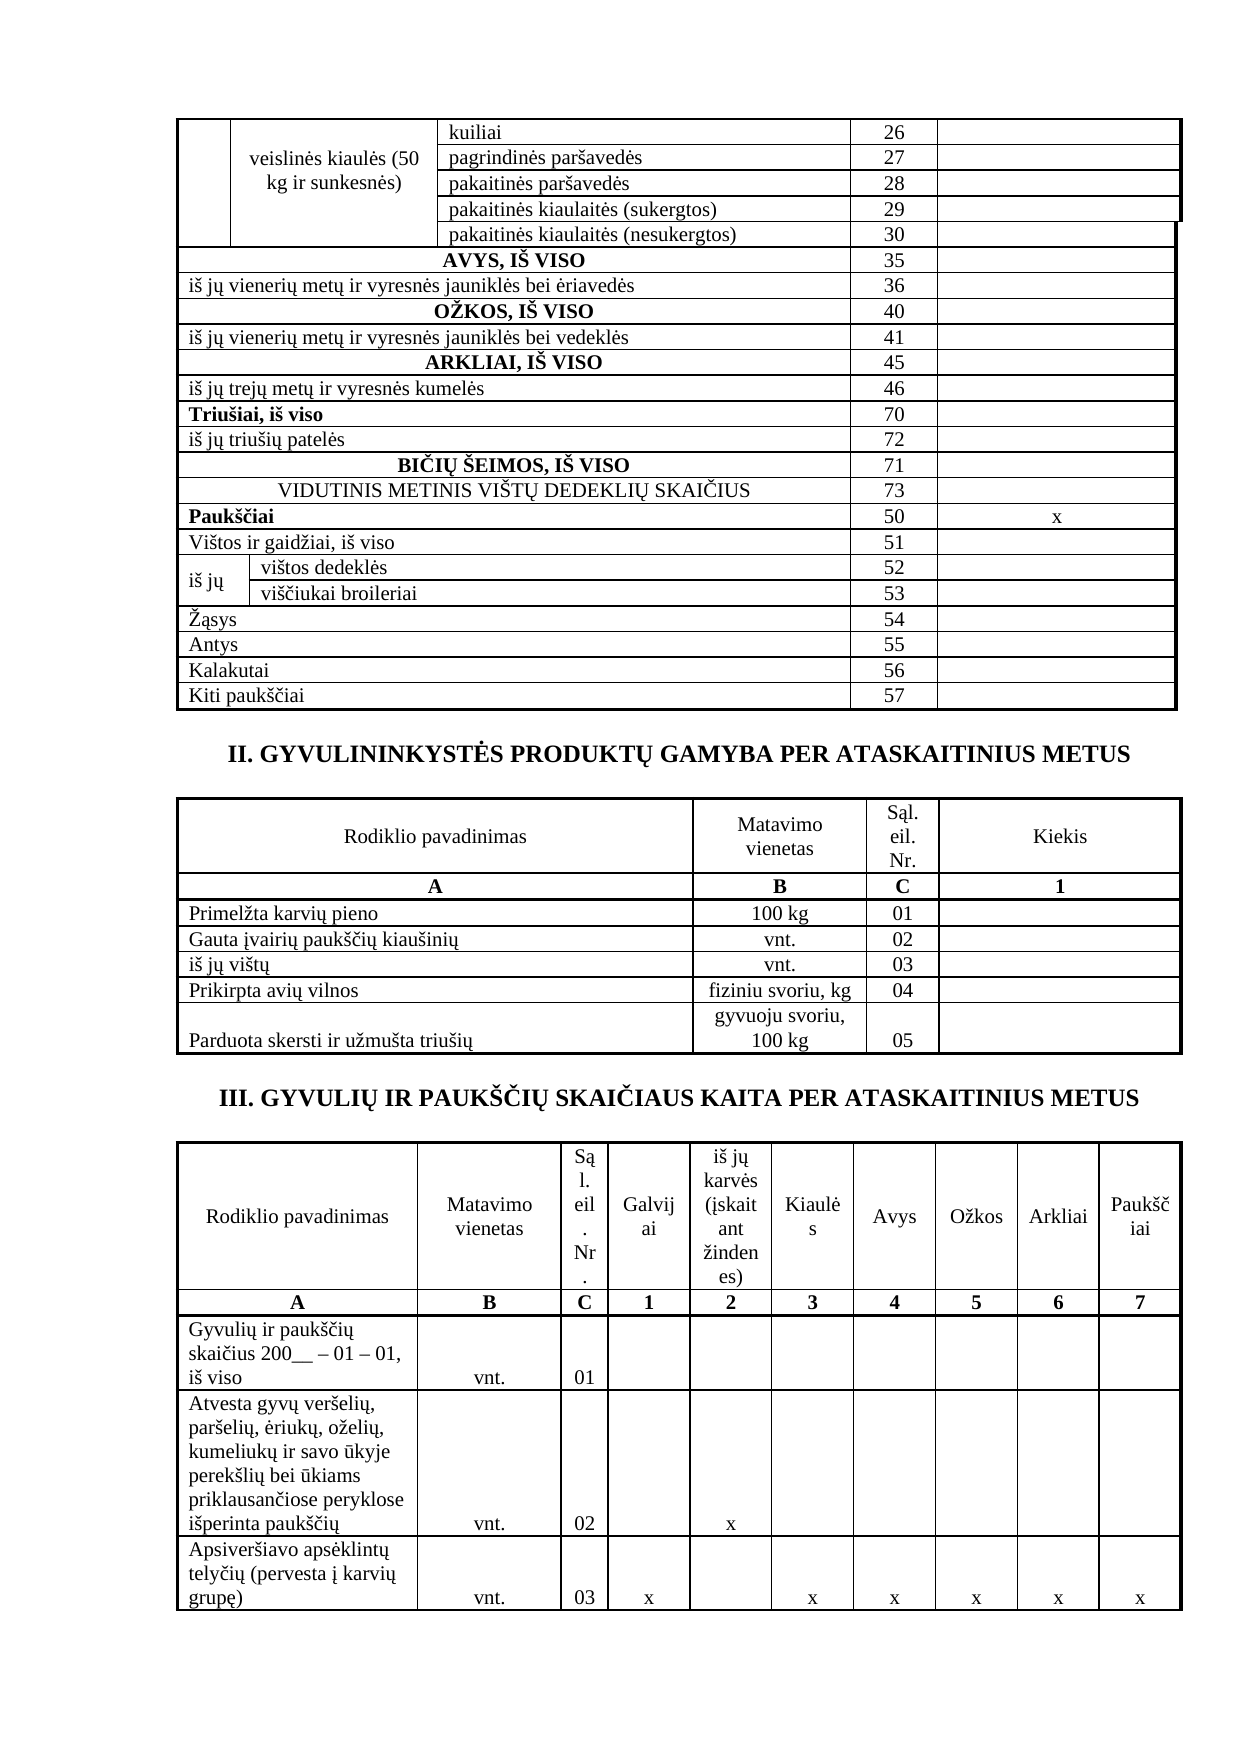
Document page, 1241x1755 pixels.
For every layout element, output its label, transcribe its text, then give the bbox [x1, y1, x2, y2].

table_cell 01 [867, 901, 938, 925]
table_cell vnt. [418, 1537, 560, 1609]
table_header Avys [854, 1144, 935, 1288]
table_cell [1100, 1317, 1179, 1389]
table_cell x [1100, 1537, 1179, 1609]
table_cell [1018, 1317, 1098, 1389]
table_cell [938, 402, 1174, 426]
table_cell iš jų vištų [179, 952, 692, 976]
table_cell 70 [851, 402, 937, 426]
table_cell [938, 478, 1174, 502]
table_cell [938, 453, 1174, 477]
table_cell [940, 1003, 1179, 1052]
table_cell Primelžta karvių pieno [179, 901, 692, 925]
table_header Kiekis [940, 800, 1179, 872]
table_cell Parduota skersti ir užmušta triušių [179, 1003, 692, 1052]
table_header Matavimo vienetas [418, 1144, 560, 1288]
table_cell [938, 581, 1174, 605]
table_cell 03 [867, 952, 938, 976]
table_cell [231, 221, 437, 246]
table_cell 35 [851, 248, 937, 272]
table_cell [854, 1391, 935, 1535]
table_cell 56 [851, 658, 937, 682]
table_cell 27 [851, 145, 937, 169]
table_cell Bičių šeimos, iš viso [179, 453, 850, 477]
table_cell 52 [851, 555, 937, 579]
table_cell 02 [867, 927, 938, 951]
table_cell 50 [851, 504, 937, 528]
table_header Rodiklio pavadinimas [179, 800, 692, 872]
table_cell [940, 952, 1179, 976]
table_cell Triušiai, iš viso [179, 402, 850, 426]
table_cell 41 [851, 325, 937, 349]
table_cell C [867, 874, 938, 898]
table_cell [938, 350, 1174, 374]
table_cell [938, 197, 1179, 221]
table_cell B [694, 874, 866, 898]
table_cell [938, 171, 1179, 195]
table_cell Kalakutai [179, 658, 850, 682]
table_cell x [691, 1391, 771, 1535]
table_cell [772, 1317, 853, 1389]
table_cell 29 [851, 197, 937, 221]
table_cell Gyvulių ir paukščių skaičius 200__ – 01 – 01, iš viso [179, 1317, 417, 1389]
table_cell iš jų vienerių metų ir vyresnės jauniklės bei vedeklės [179, 325, 850, 349]
table_cell pakaitinės paršavedės [438, 171, 850, 195]
table_cell [609, 1391, 689, 1535]
table_cell [938, 427, 1174, 451]
table_cell A [179, 1290, 417, 1314]
table_cell vnt. [418, 1317, 560, 1389]
table_cell Apsiveršiavo apsėklintų telyčių (pervesta į karvių grupę) [179, 1537, 417, 1609]
table_cell Ožkos, iš viso [179, 299, 850, 323]
table_cell 6 [1018, 1290, 1098, 1314]
table_cell iš jų trejų metų ir vyresnės kumelės [179, 376, 850, 400]
table_header Sąl. eil. Nr. [867, 800, 938, 872]
table_cell Arkliai, iš viso [179, 350, 850, 374]
table_cell gyvuoju svoriu, 100 kg [694, 1003, 866, 1052]
table_cell x [772, 1537, 853, 1609]
table_cell B [418, 1290, 560, 1314]
table_cell [938, 273, 1174, 297]
table_cell [938, 299, 1174, 323]
table_cell 40 [851, 299, 937, 323]
table_cell [938, 120, 1179, 144]
table_cell kuiliai [438, 120, 850, 144]
table_cell C [562, 1290, 607, 1314]
table_cell iš jų triušių patelės [179, 427, 850, 451]
table_cell x [854, 1537, 935, 1609]
table_cell iš jų vienerių metų ir vyresnės jauniklės bei ėriavedės [179, 273, 850, 297]
table_cell [1100, 1391, 1179, 1535]
table_cell Vištos ir gaidžiai, iš viso [179, 530, 850, 554]
table_cell [938, 683, 1174, 707]
table_cell pakaitinės kiaulaitės (sukergtos) [438, 197, 850, 221]
table_cell 51 [851, 530, 937, 554]
table_cell x [936, 1537, 1017, 1609]
table_cell [940, 978, 1179, 1002]
table_header Rodiklio pavadinimas [179, 1144, 417, 1288]
table_header Sąl. eil. Nr. [562, 1144, 607, 1288]
table_cell [938, 145, 1179, 169]
table_cell [938, 607, 1174, 631]
table_cell Gauta įvairių paukščių kiaušinių [179, 927, 692, 951]
table_cell 02 [562, 1391, 607, 1535]
table_cell Kiti paukščiai [179, 683, 850, 707]
table_header Ožkos [936, 1144, 1017, 1288]
table_cell [609, 1317, 689, 1389]
table_cell [938, 632, 1174, 656]
table_cell vnt. [694, 927, 866, 951]
table_cell 73 [851, 478, 937, 502]
table_cell vnt. [418, 1391, 560, 1535]
table_cell [938, 248, 1174, 272]
table_cell iš jų [179, 555, 249, 605]
table_cell Atvesta gyvų veršelių, paršelių, ėriukų, oželių, kumeliukų ir savo ūkyje perekšlių bei ūkiams priklausančiose peryklose išperinta paukščių [179, 1391, 417, 1535]
table_cell 57 [851, 683, 937, 707]
table_cell x [609, 1537, 689, 1609]
table_cell x [1018, 1537, 1098, 1609]
table_cell 45 [851, 350, 937, 374]
table_cell 1 [940, 874, 1179, 898]
table_cell Paukščiai [179, 504, 850, 528]
table_cell 28 [851, 171, 937, 195]
table_header Kiaulės [772, 1144, 853, 1288]
table_cell 53 [851, 581, 937, 605]
table_cell [940, 901, 1179, 925]
table_cell [691, 1317, 771, 1389]
table_cell A [179, 874, 692, 898]
table_cell 3 [772, 1290, 853, 1314]
table_cell viščiukai broileriai [250, 581, 850, 605]
table_header Matavimo vienetas [694, 800, 866, 872]
table_cell 1 [609, 1290, 689, 1314]
table_cell Avys, iš viso [179, 248, 850, 272]
table_cell 04 [867, 978, 938, 1002]
table_cell [936, 1391, 1017, 1535]
table_cell 2 [691, 1290, 771, 1314]
table_cell [691, 1537, 771, 1609]
table_cell [938, 376, 1174, 400]
table_header Paukščiai [1100, 1144, 1179, 1288]
table_cell 36 [851, 273, 937, 297]
table_cell 55 [851, 632, 937, 656]
table_cell [938, 222, 1174, 246]
table_cell fiziniu svoriu, kg [694, 978, 866, 1002]
table_cell [940, 927, 1179, 951]
table_cell 72 [851, 427, 937, 451]
table_cell x [938, 504, 1174, 528]
table_cell [936, 1317, 1017, 1389]
table_cell [938, 530, 1174, 554]
table_cell 01 [562, 1317, 607, 1389]
table_cell 03 [562, 1537, 607, 1609]
table_cell [938, 555, 1174, 579]
table_cell [938, 658, 1174, 682]
table_cell vnt. [694, 952, 866, 976]
table_cell veislinės kiaulės (50 kg ir sunkesnės) [231, 120, 437, 221]
table_header Galvijai [609, 1144, 689, 1288]
table_cell 46 [851, 376, 937, 400]
table_cell 7 [1100, 1290, 1179, 1314]
table_cell Žąsys [179, 607, 850, 631]
table_cell pagrindinės paršavedės [438, 145, 850, 169]
table_cell Antys [179, 632, 850, 656]
text II. GYVULININKYSTĖS PRODUKtų GAMYBA per ataskaitinius metus [177, 739, 1181, 768]
table_header Arkliai [1018, 1144, 1098, 1288]
text III. GYVULIŲ ir paukščių SKAIČIAUS KAITA per ataskaitinius metus [177, 1083, 1181, 1112]
table_cell 4 [854, 1290, 935, 1314]
table_cell [938, 325, 1174, 349]
table_cell [1018, 1391, 1098, 1535]
table_cell 30 [851, 222, 937, 246]
table_cell 26 [851, 120, 937, 144]
table_cell [772, 1391, 853, 1535]
table_cell 71 [851, 453, 937, 477]
table_cell 05 [867, 1003, 938, 1052]
table_cell Prikirpta avių vilnos [179, 978, 692, 1002]
table_cell [854, 1317, 935, 1389]
table_cell 5 [936, 1290, 1017, 1314]
table_header iš jų karvės (įskaitant žindenes) [691, 1144, 771, 1288]
table_cell [179, 120, 230, 246]
table_cell pakaitinės kiaulaitės (nesukergtos) [438, 222, 850, 246]
table_cell 100 kg [694, 901, 866, 925]
table_cell Vidutinis metinis vištų dedeklių skaičius [179, 478, 850, 502]
table_cell vištos dedeklės [250, 555, 850, 579]
table_cell 54 [851, 607, 937, 631]
